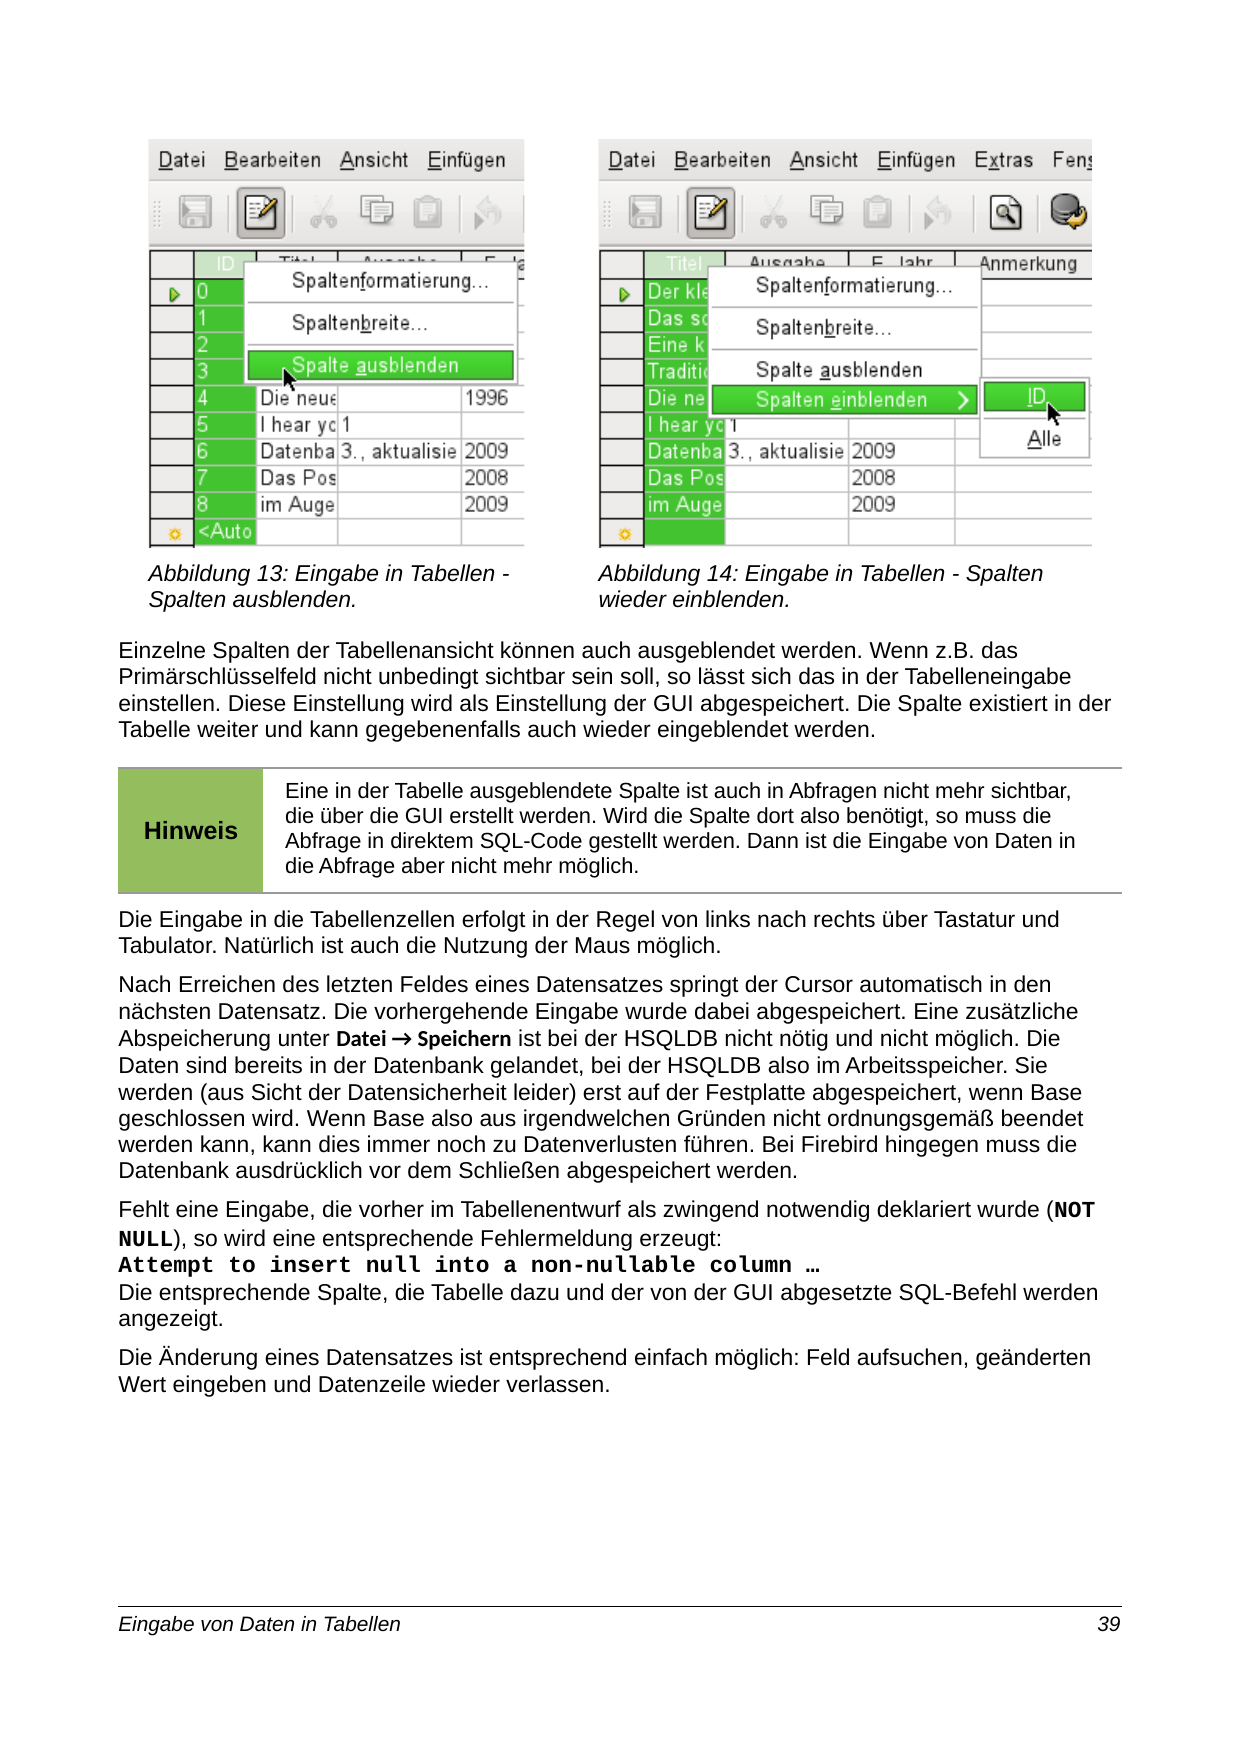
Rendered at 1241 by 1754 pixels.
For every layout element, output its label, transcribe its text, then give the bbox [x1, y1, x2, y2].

text Abbildung 13: Eingabe in Tabellen - Spalten ausblenden. [148, 560, 524, 612]
text Einzelne Spalten der Tabellenansicht können auch ausgeblendet werden. Wenn z.B. das Primärschlüsselfeld nicht unbedingt sichtbar sein soll, so lässt sich das in der Tabelleneingabe einstellen. Diese Einstellung wird als Einstellung der GUI abgespeichert. Die Spalte existiert in der Tabelle weiter und kann gegebenenfalls auch wieder eingeblendet werden. [118, 637, 1122, 742]
text Die Änderung eines Datensatzes ist entsprechend einfach möglich: Feld aufsuchen, geänderten Wert eingeben und Datenzeile wieder verlassen. [118, 1344, 1122, 1397]
table_header Eine in der Tabelle ausgeblendete Spalte ist auch in Abfragen nicht mehr sichtbar, die über die GUI erstellt werden. Wird die Spalte dort also benötigt, so muss die Abfrage in direktem SQL-Code gestellt werden. Dann ist die Eingabe von Daten in die Abfrage aber nicht mehr möglich. [264, 769, 1122, 892]
text Abbildung 14: Eingabe in Tabellen - Spalten wieder einblenden. [598, 560, 1092, 612]
picture [598, 139, 1092, 548]
picture [148, 139, 525, 548]
text Fehlt eine Eingabe, die vorher im Tabellenentwurf als zwingend notwendig deklariert wurde (NOT NULL), so wird eine entsprechende Fehlermeldung erzeugt: Attempt to insert null into a non-nullable column … Die entsprechende Spalte, die Tabelle dazu und der von der GUI abgesetzte SQL-Befehl werden angezeigt. [118, 1196, 1122, 1332]
table_header Hinweis [118, 769, 263, 892]
text Die Eingabe in die Tabellenzellen erfolgt in der Regel von links nach rechts über Tastatur und Tabulator. Natürlich ist auch die Nutzung der Maus möglich. [118, 906, 1122, 959]
text Nach Erreichen des letzten Feldes eines Datensatzes springt der Cursor automatisch in den nächsten Datensatz. Die vorhergehende Eingabe wurde dabei abgespeichert. Eine zusätzliche Abspeicherung unter Datei → Speichern ist bei der HSQLDB nicht nötig und nicht möglich. Die Daten sind bereits in der Datenbank gelandet, bei der HSQLDB also im Arbeitsspeicher. Sie werden (aus Sicht der Datensicherheit leider) erst auf der Festplatte abgespeichert, wenn Base geschlossen wird. Wenn Base also aus irgendwelchen Gründen nicht ordnungsgemäß beendet werden kann, kann dies immer noch zu Datenverlusten führen. Bei Firebird hingegen muss die Datenbank ausdrücklich vor dem Schließen abgespeichert werden. [118, 971, 1122, 1184]
